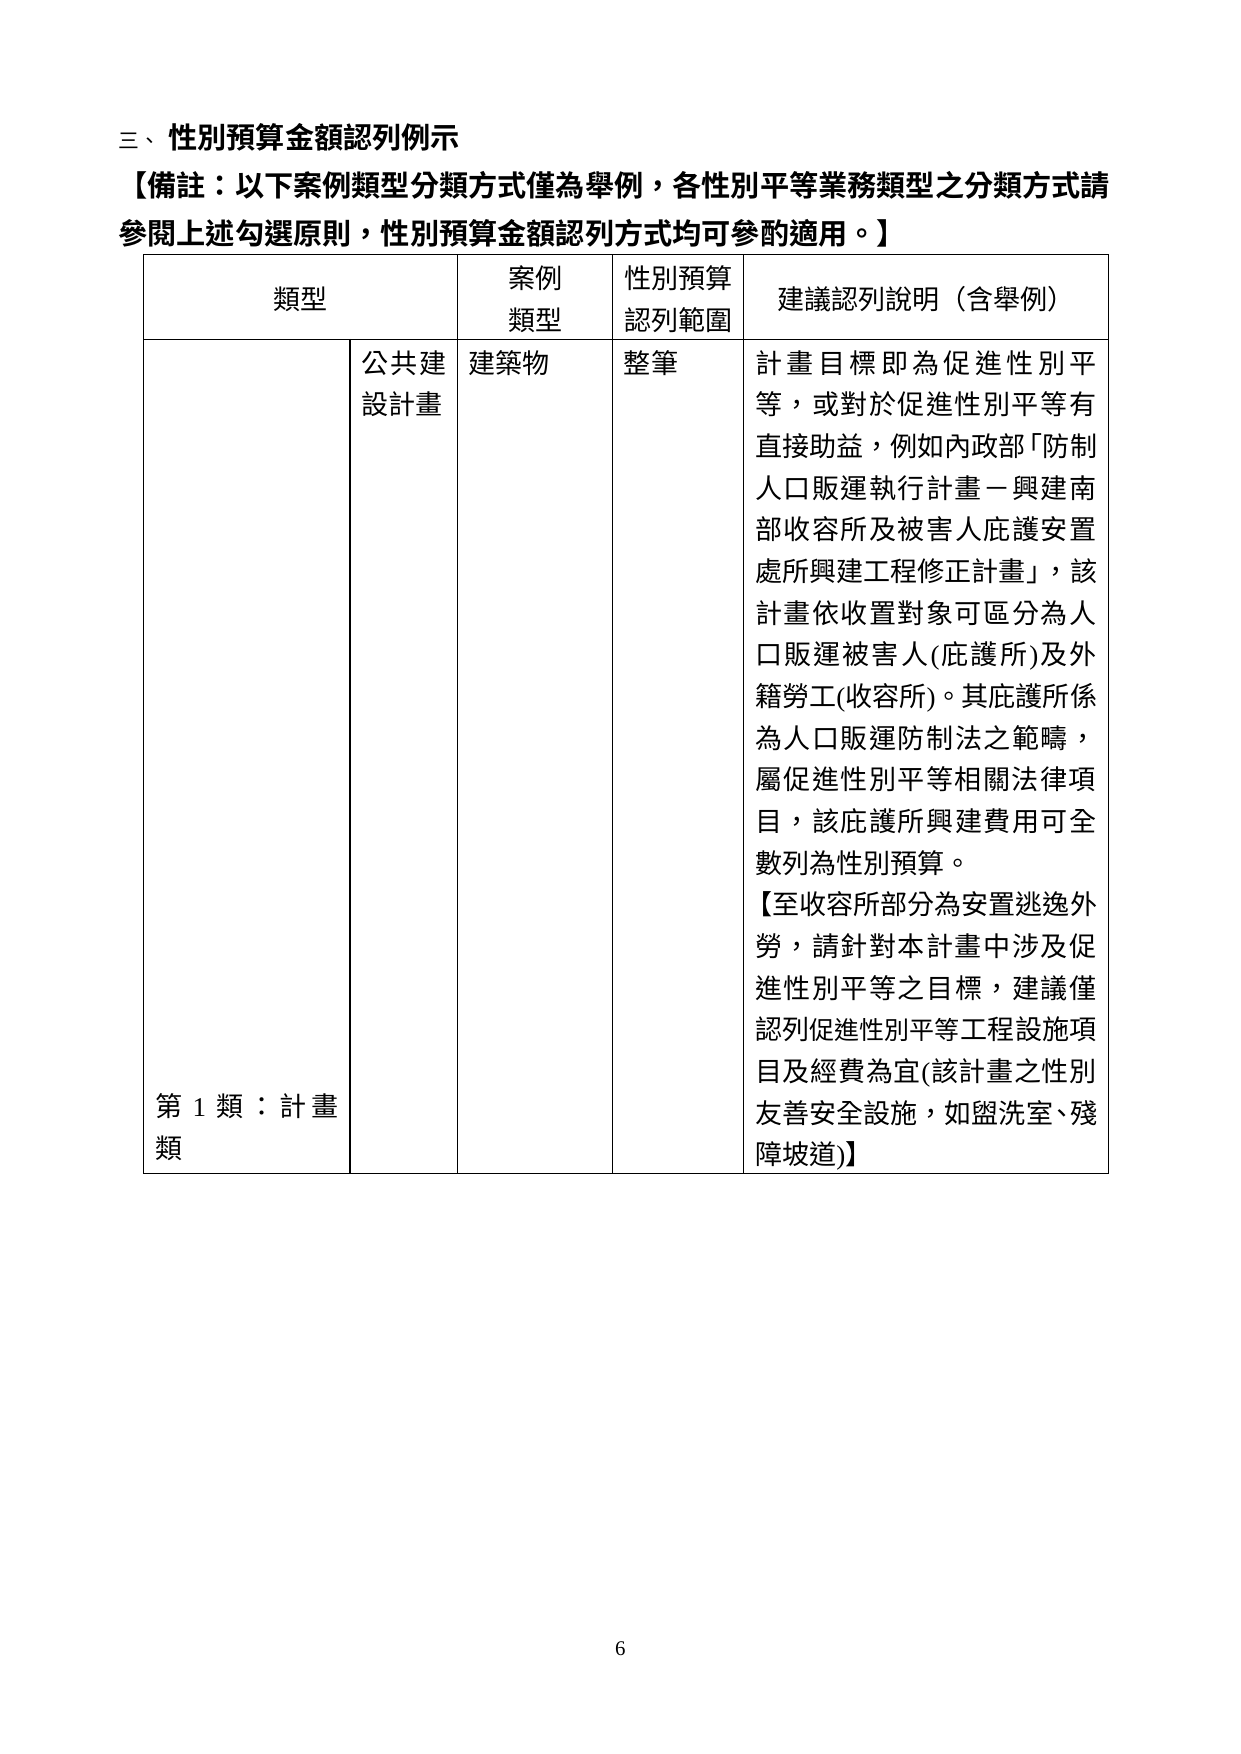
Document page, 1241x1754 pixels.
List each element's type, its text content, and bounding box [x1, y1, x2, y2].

table_header 性別預算 認列範圍 [613, 255, 743, 339]
table_cell 建築物 [458, 340, 612, 1173]
text 【備註：以下案例類型分類方式僅為舉例，各性別平等業務類型之分類方式請參閱上述勾選原則，性別預算金額認列方式均可參酌適用。】 [118, 158, 1122, 254]
table_cell 第1類：計畫類 [144, 340, 349, 1173]
table_header 類型 [144, 255, 457, 339]
table_cell 計畫目標即為促進性別平等，或對於促進性別平等有直接助益，例如內政部「防制人口販運執行計畫－興建南部收容所及被害人庇護安置處所興建工程修正計畫」，該計畫依收置對象可區分為人口販運被害人(庇護所)及外籍勞工(收容所)。其庇護所係為人口販運防制法之範疇，屬促進性別平等相關法律項目，該庇護所興建費用可全數列為性別預算。 【至收容所部分為安置逃逸外勞，請針對本計畫中涉及促進性別平等之目標，建議僅認列促進性別平等工程設施項目及經費為宜(該計畫之性別友善安全設施，如盥洗室、殘障坡道)】 [744, 340, 1108, 1173]
table_header 案例 類型 [458, 255, 612, 339]
table_header 建議認列說明（含舉例） [744, 255, 1108, 339]
table_cell 公共建設計畫 [351, 340, 457, 1173]
list 性別預算金額認列例示 [118, 106, 1122, 158]
table_cell 整筆 [613, 340, 743, 1173]
